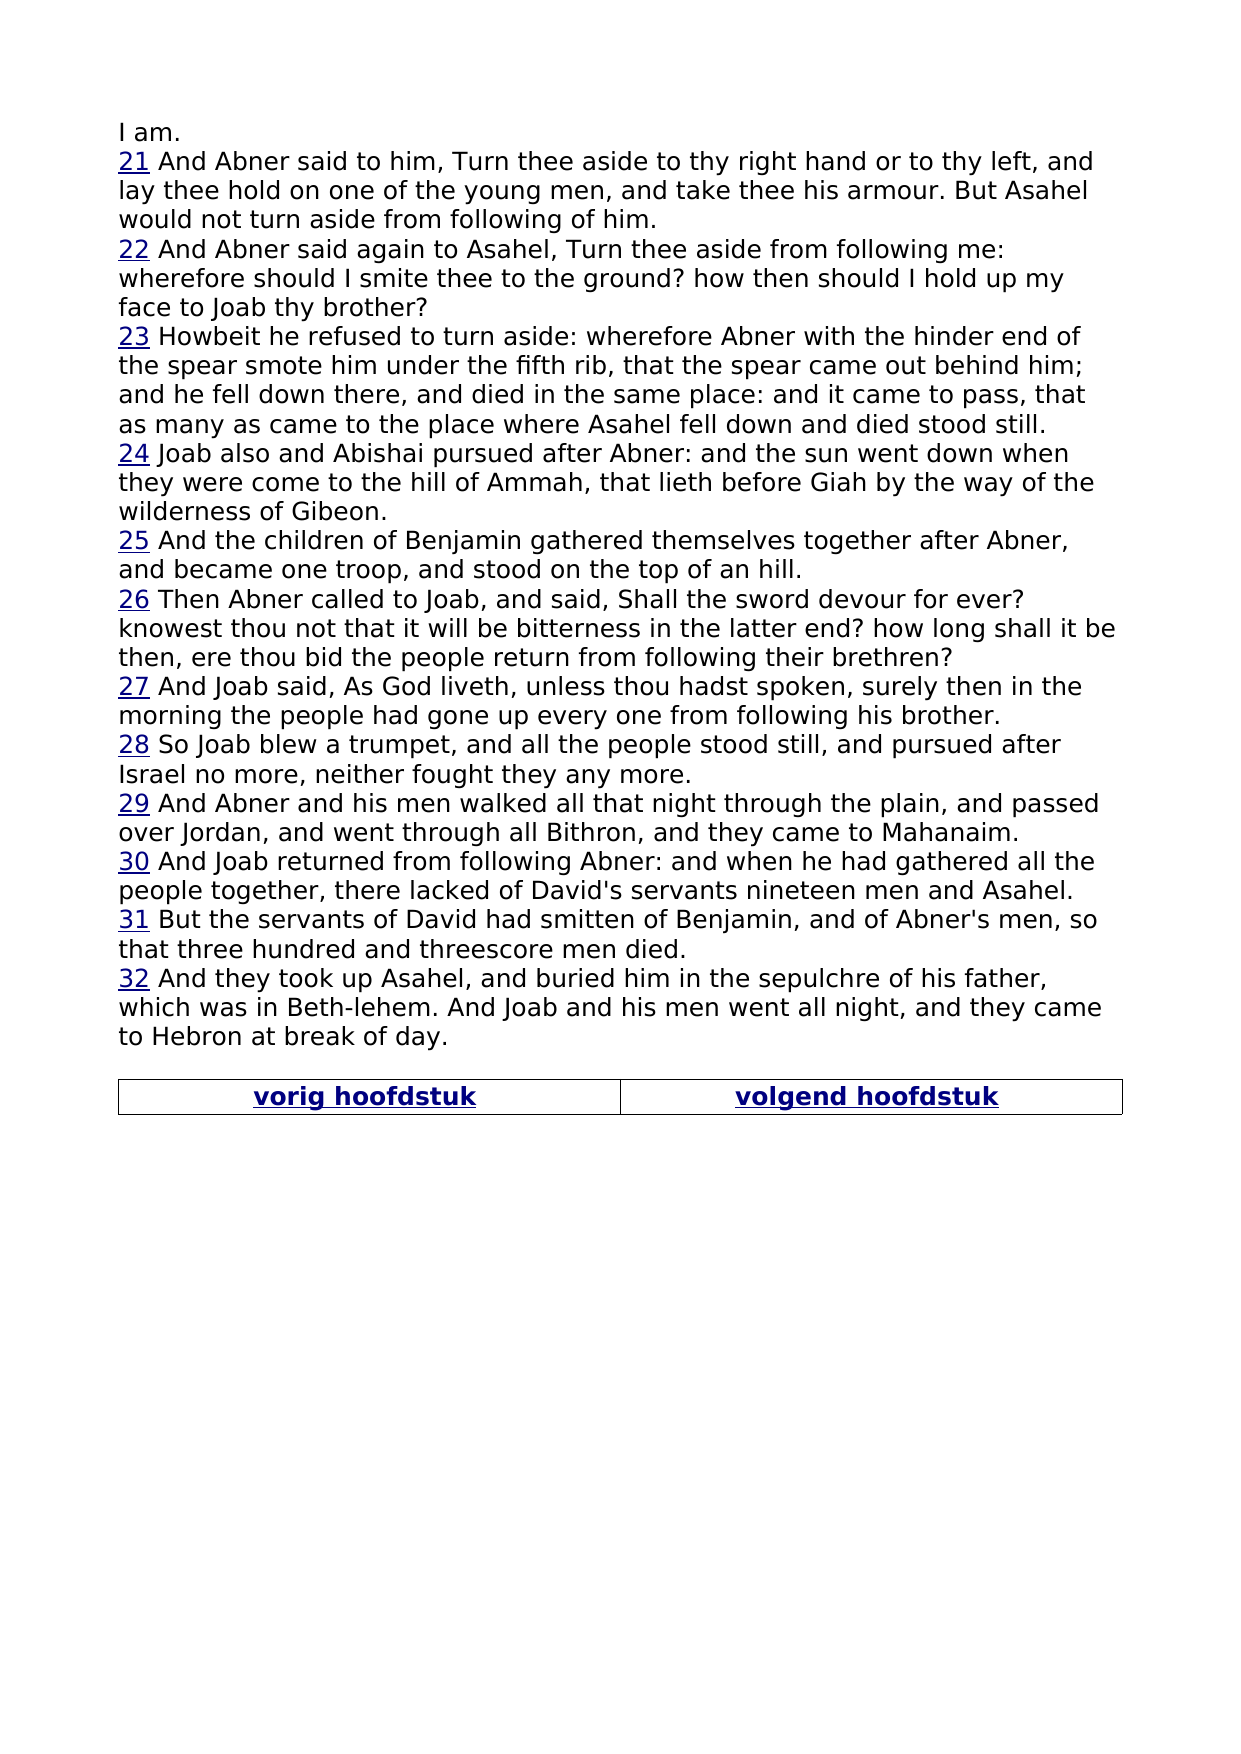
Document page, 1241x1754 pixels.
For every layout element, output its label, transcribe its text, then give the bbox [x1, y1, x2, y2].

table_header vorig hoofdstuk [119, 1080, 620, 1114]
text I am. 21 And Abner said to him, Turn thee aside to thy right hand or to thy left, and lay thee hold on one of the young men, and take thee his armour. But Asahel would not turn aside from following of him. 22 And Abner said again to Asahel, Turn thee aside from following me: wherefore should I smite thee to the ground? how then should I hold up my face to Joab thy brother? 23 Howbeit he refused to turn aside: wherefore Abner with the hinder end of the spear smote him under the fifth rib, that the spear came out behind him; and he fell down there, and died in the same place: and it came to pass, that as many as came to the place where Asahel fell down and died stood still. 24 Joab also and Abishai pursued after Abner: and the sun went down when they were come to the hill of Ammah, that lieth before Giah by the way of the wilderness of Gibeon. 25 And the children of Benjamin gathered themselves together after Abner, and became one troop, and stood on the top of an hill. 26 Then Abner called to Joab, and said, Shall the sword devour for ever? knowest thou not that it will be bitterness in the latter end? how long shall it be then, ere thou bid the people return from following their brethren? 27 And Joab said, As God liveth, unless thou hadst spoken, surely then in the morning the people had gone up every one from following his brother. 28 So Joab blew a trumpet, and all the people stood still, and pursued after Israel no more, neither fought they any more. 29 And Abner and his men walked all that night through the plain, and passed over Jordan, and went through all Bithron, and they came to Mahanaim. 30 And Joab returned from following Abner: and when he had gathered all the people together, there lacked of David's servants nineteen men and Asahel. 31 But the servants of David had smitten of Benjamin, and of Abner's men, so that three hundred and threescore men died. 32 And they took up Asahel, and buried him in the sepulchre of his father, which was in Beth-lehem. And Joab and his men went all night, and they came to Hebron at break of day. [118, 118, 1122, 1051]
table_header volgend hoofdstuk [621, 1080, 1122, 1114]
